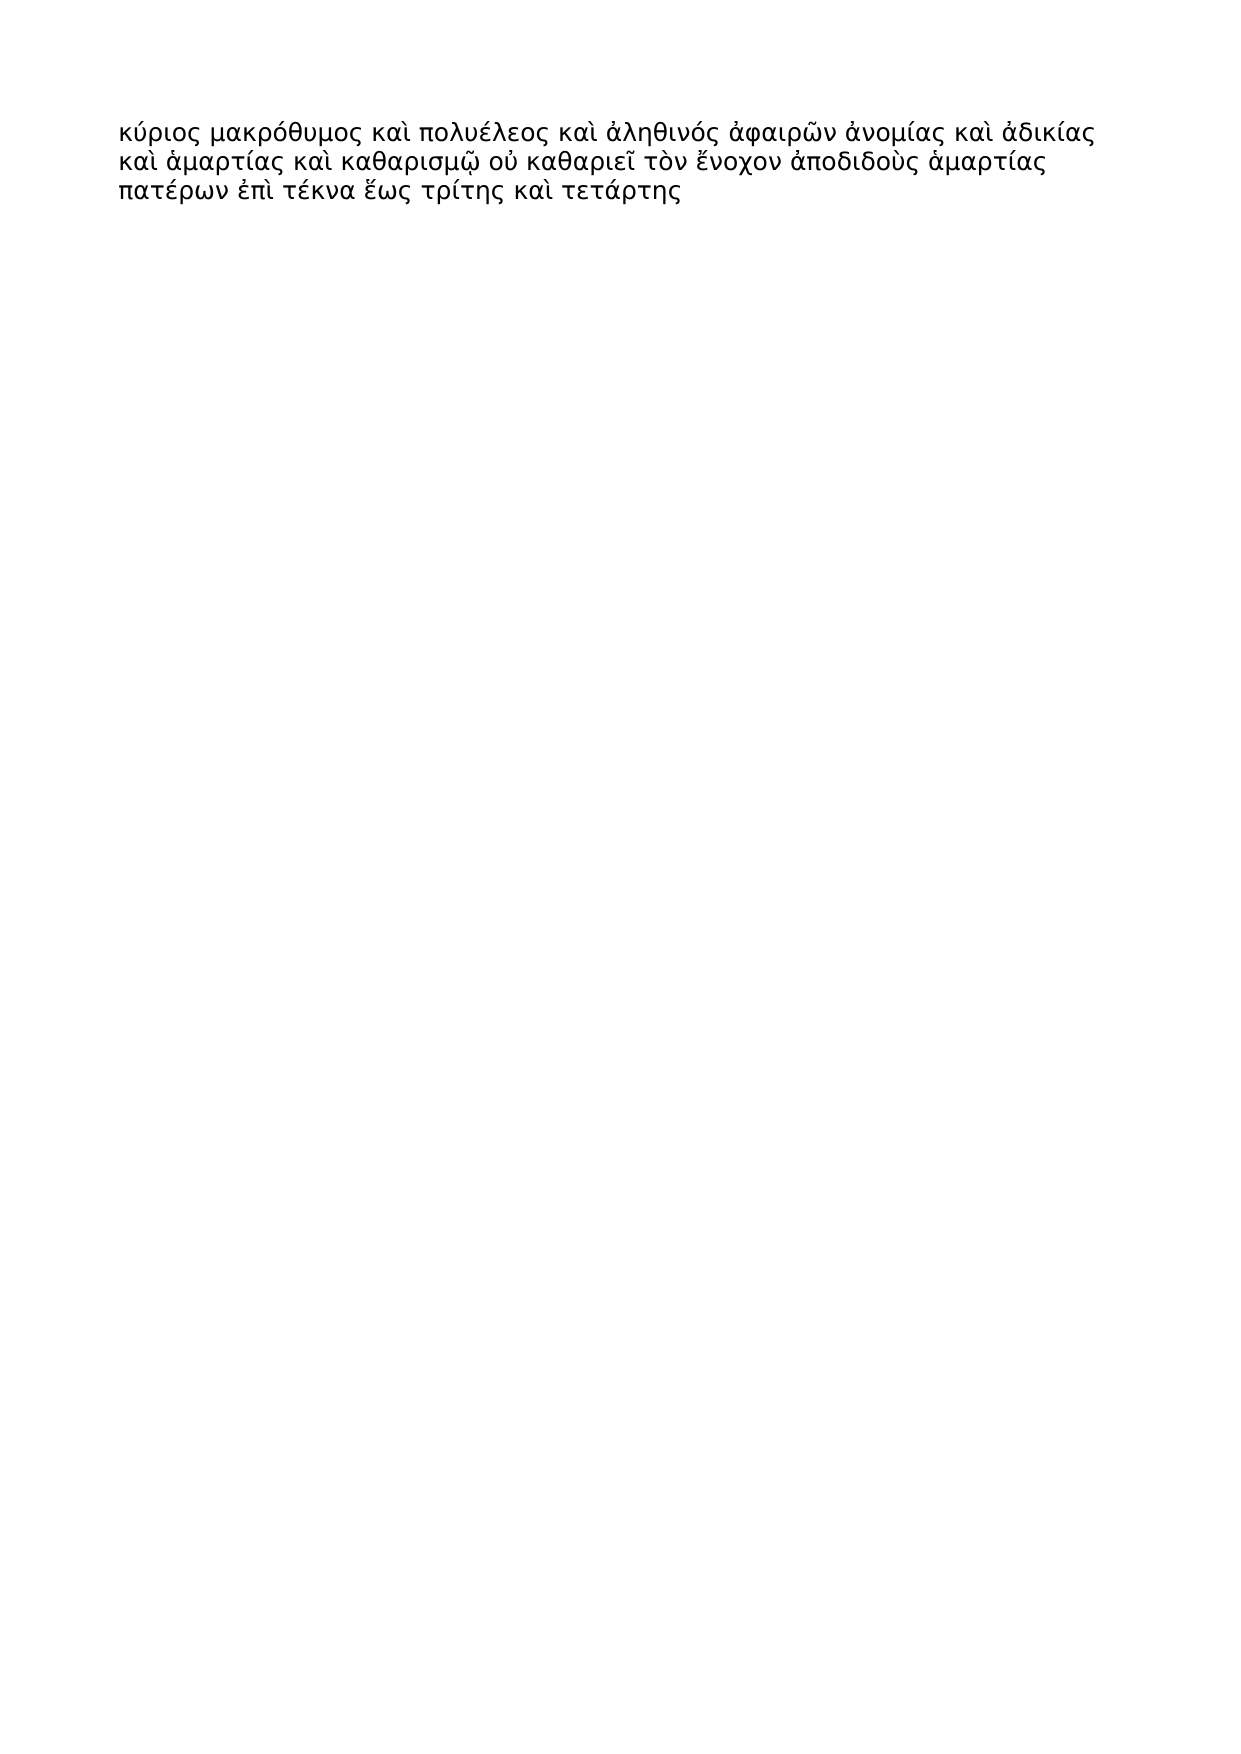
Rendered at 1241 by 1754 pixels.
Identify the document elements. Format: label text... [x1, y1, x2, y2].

text κύριος μακρόθυμος καὶ πολυέλεος καὶ ἀληθινός ἀφαιρῶν ἀνομίας καὶ ἀδικίας καὶ ἁμαρτίας καὶ καθαρισμῷ οὐ καθαριεῖ τὸν ἔνοχον ἀποδιδοὺς ἁμαρτίας πατέρων ἐπὶ τέκνα ἕως τρίτης καὶ τετάρτης [118, 118, 1122, 206]
